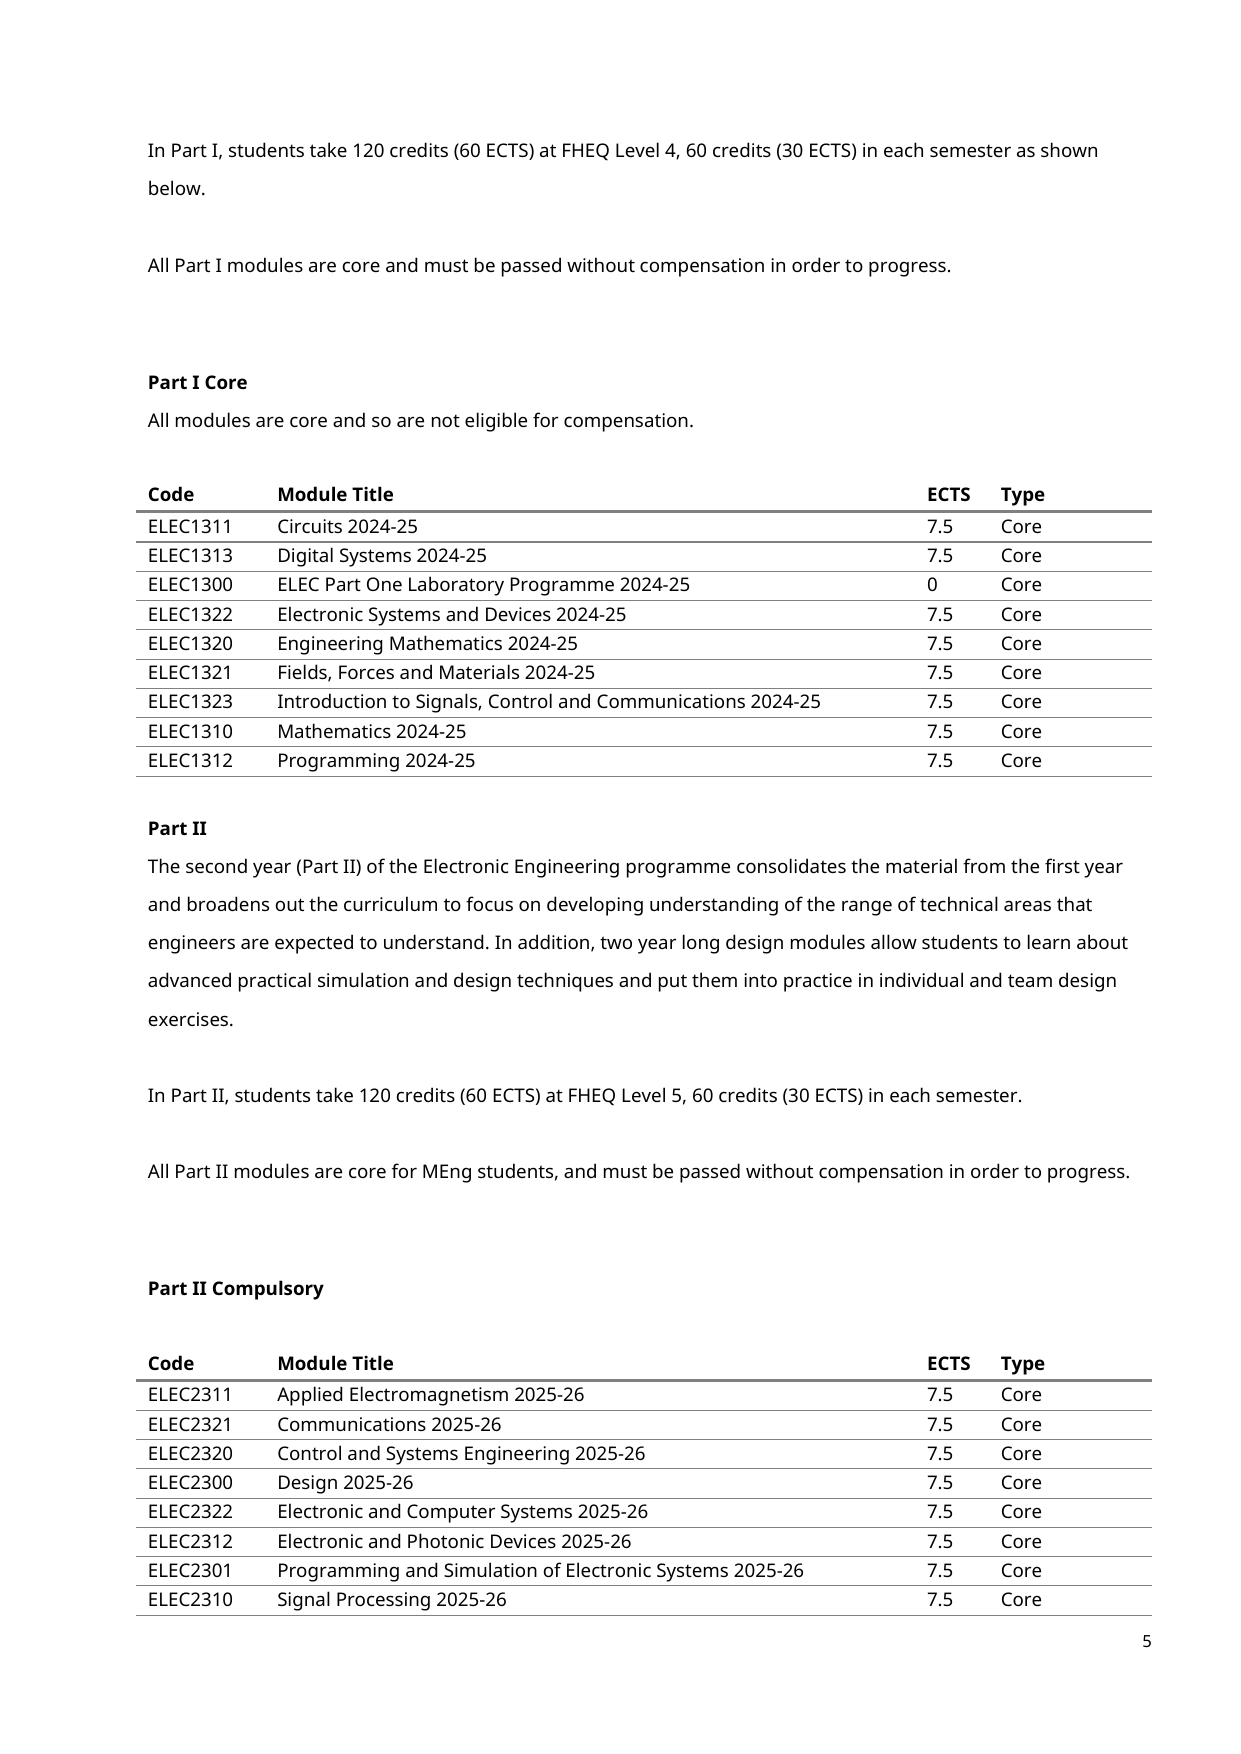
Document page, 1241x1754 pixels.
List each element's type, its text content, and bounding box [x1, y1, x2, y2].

table_cell Core [989, 1382, 1152, 1410]
table_cell Core [989, 689, 1152, 717]
table_cell Core [989, 660, 1152, 688]
table_cell 7.5 [916, 1499, 989, 1527]
table_cell Core [989, 543, 1152, 571]
table_cell ELEC1323 [136, 689, 266, 717]
table_cell Applied Electromagnetism 2025-26 [266, 1382, 916, 1410]
table_cell 7.5 [916, 1469, 989, 1498]
table_cell ELEC2321 [136, 1411, 266, 1439]
table_cell Module Title [266, 482, 916, 510]
table_cell 7.5 [916, 601, 989, 629]
table_cell Core [989, 1469, 1152, 1498]
table_cell Type [989, 482, 1152, 510]
table_cell ELEC2312 [136, 1528, 266, 1556]
table_cell Code [136, 482, 266, 510]
table_cell 0 [916, 572, 989, 600]
table_cell ELEC2311 [136, 1382, 266, 1410]
table_cell Programming and Simulation of Electronic Systems 2025-26 [266, 1557, 916, 1585]
table_cell ELEC1313 [136, 543, 266, 571]
table_cell Mathematics 2024-25 [266, 718, 916, 746]
table_cell Module Title [266, 1350, 916, 1378]
table_cell Core [989, 1440, 1152, 1468]
table_cell Programming 2024-25 [266, 747, 916, 776]
table_cell 7.5 [916, 1586, 989, 1615]
table_cell ELEC1311 [136, 513, 266, 541]
table_cell Electronic Systems and Devices 2024-25 [266, 601, 916, 629]
table_cell 7.5 [916, 1411, 989, 1439]
table_cell 7.5 [916, 1528, 989, 1556]
table_cell 7.5 [916, 513, 989, 541]
table_cell Core [989, 513, 1152, 541]
table_cell Part I Core All modules are core and so are not eligible for compensation. [136, 331, 1152, 482]
table_cell Core [989, 1528, 1152, 1556]
table_cell Core [989, 601, 1152, 629]
table_cell ECTS [916, 482, 989, 510]
table_cell ELEC2320 [136, 1440, 266, 1468]
table_cell Introduction to Signals, Control and Communications 2024-25 [266, 689, 916, 717]
table_cell ELEC1320 [136, 630, 266, 658]
table_cell Circuits 2024-25 [266, 513, 916, 541]
table_cell Type [989, 1350, 1152, 1378]
table_cell Electronic and Computer Systems 2025-26 [266, 1499, 916, 1527]
table_cell 7.5 [916, 1440, 989, 1468]
table_cell Part II Compulsory [136, 1238, 1152, 1350]
table_cell 7.5 [916, 660, 989, 688]
table_cell ELEC2301 [136, 1557, 266, 1585]
table_cell ELEC2300 [136, 1469, 266, 1498]
table_cell 7.5 [916, 630, 989, 658]
table_cell Core [989, 1411, 1152, 1439]
table_cell Core [989, 1586, 1152, 1615]
table_cell Core [989, 1499, 1152, 1527]
table_cell ECTS [916, 1350, 989, 1378]
table_cell ELEC2310 [136, 1586, 266, 1615]
table_cell Digital Systems 2024-25 [266, 543, 916, 571]
table_cell Code [136, 1350, 266, 1378]
table_cell ELEC1300 [136, 572, 266, 600]
table_cell Electronic and Photonic Devices 2025-26 [266, 1528, 916, 1556]
table_cell In Part I, students take 120 credits (60 ECTS) at FHEQ Level 4, 60 credits (30 ECTS) in each semester as shown below. All Part I modules are core and must be passed without compensation in order to progress. [136, 99, 1152, 331]
table_cell Design 2025-26 [266, 1469, 916, 1498]
table_cell 7.5 [916, 747, 989, 776]
table_cell ELEC1321 [136, 660, 266, 688]
table_cell ELEC1322 [136, 601, 266, 629]
table_cell Signal Processing 2025-26 [266, 1586, 916, 1615]
table_cell 7.5 [916, 1382, 989, 1410]
table_cell 7.5 [916, 718, 989, 746]
table_cell 7.5 [916, 1557, 989, 1585]
table_cell Core [989, 630, 1152, 658]
table_cell Engineering Mathematics 2024-25 [266, 630, 916, 658]
table_cell 7.5 [916, 543, 989, 571]
table_cell Core [989, 572, 1152, 600]
table_cell Core [989, 747, 1152, 776]
table_cell Core [989, 718, 1152, 746]
table_cell 7.5 [916, 689, 989, 717]
table_cell ELEC Part One Laboratory Programme 2024-25 [266, 572, 916, 600]
table_cell ELEC2322 [136, 1499, 266, 1527]
table_cell Control and Systems Engineering 2025-26 [266, 1440, 916, 1468]
table_cell Core [989, 1557, 1152, 1585]
table_cell ELEC1310 [136, 718, 266, 746]
table_cell Part II The second year (Part II) of the Electronic Engineering programme consolidates the material from the first year and broadens out the curriculum to focus on developing understanding of the range of technical areas that engineers are expected to understand. In addition, two year long design modules allow students to learn about advanced practical simulation and design techniques and put them into practice in individual and team design exercises. In Part II, students take 120 credits (60 ECTS) at FHEQ Level 5, 60 credits (30 ECTS) in each semester. All Part II modules are core for MEng students, and must be passed without compensation in order to progress. [136, 777, 1152, 1237]
table_cell Communications 2025-26 [266, 1411, 916, 1439]
table_cell Fields, Forces and Materials 2024-25 [266, 660, 916, 688]
table_cell ELEC1312 [136, 747, 266, 776]
